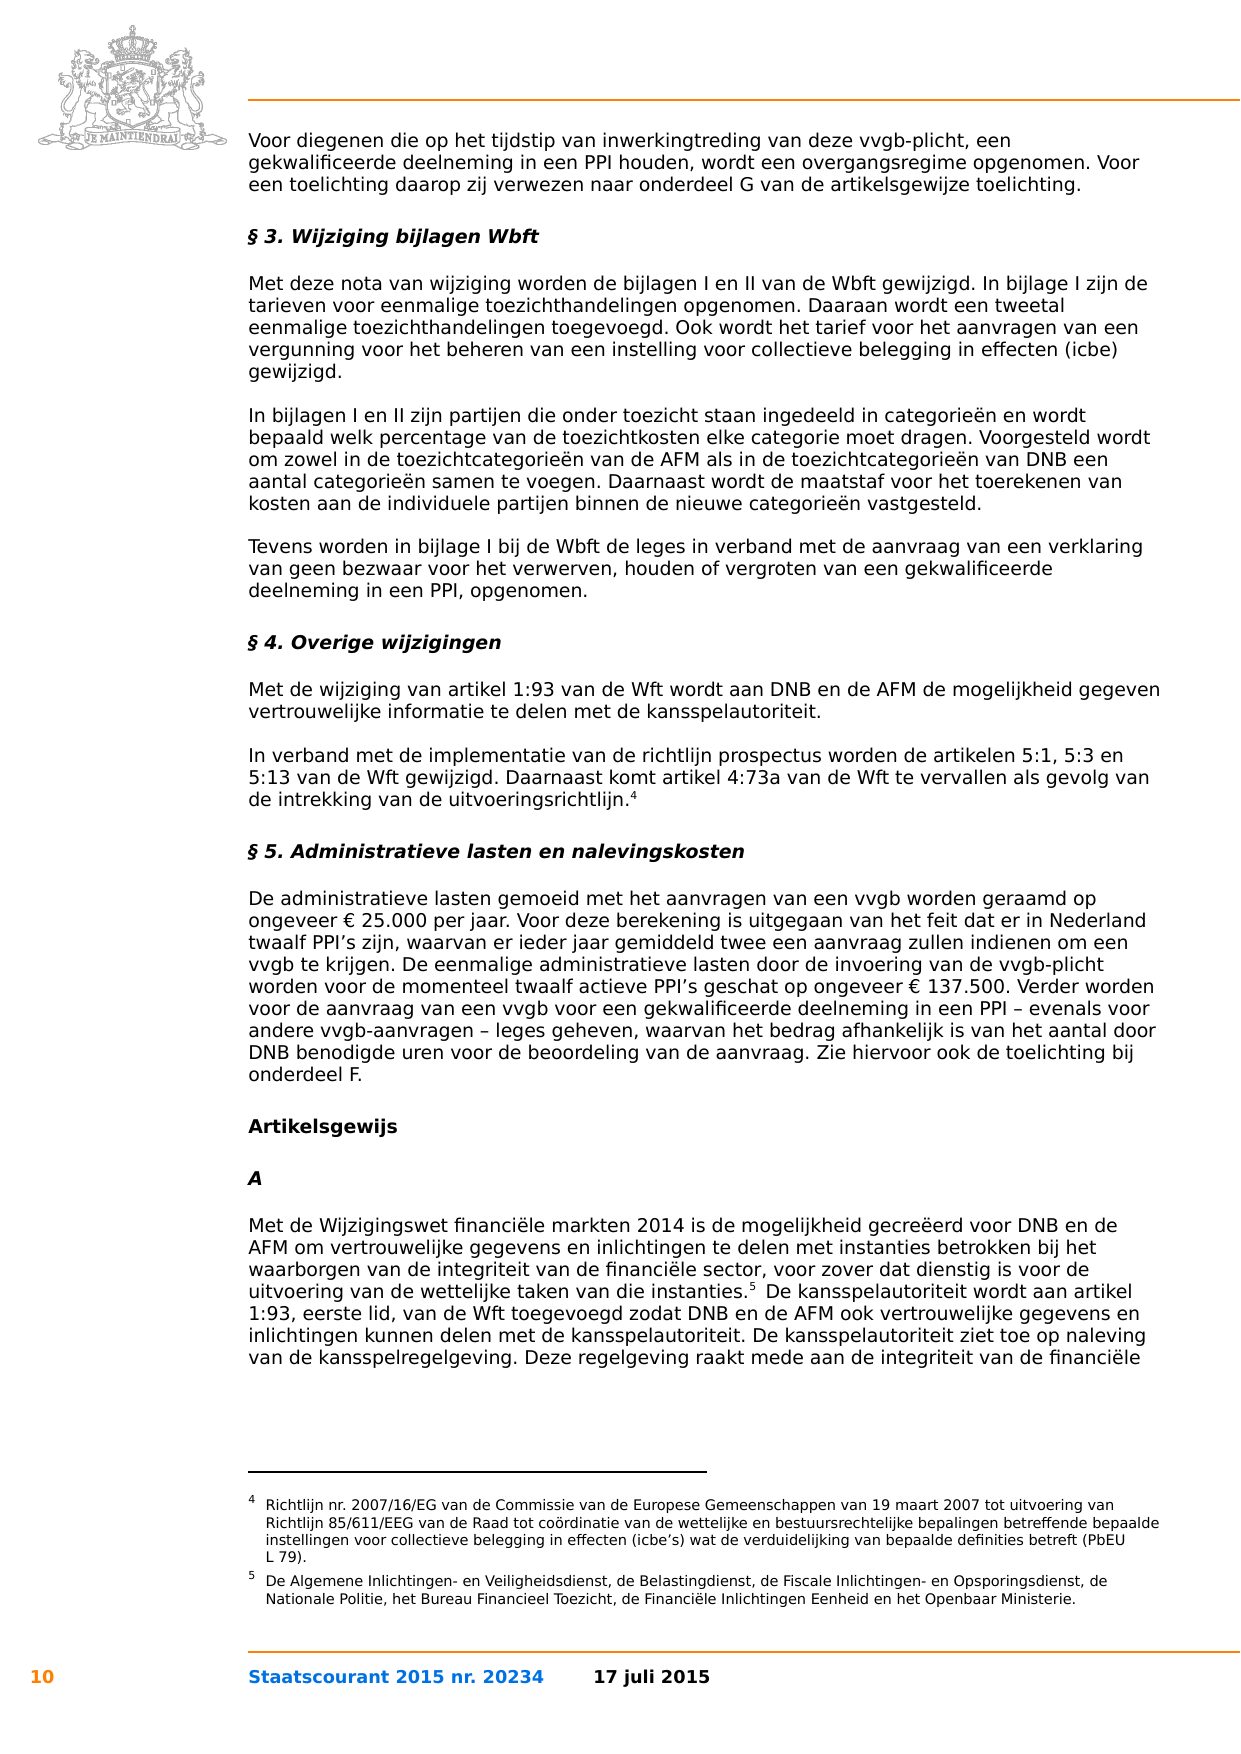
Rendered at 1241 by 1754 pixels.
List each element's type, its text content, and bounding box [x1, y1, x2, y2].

text De administratieve lasten gemoeid met het aanvragen van een vvgb worden geraamd op ongeveer € 25.000 per jaar. Voor deze berekening is uitgegaan van het feit dat er in Nederland twaalf PPI’s zijn, waarvan er ieder jaar gemiddeld twee een aanvraag zullen indienen om een vvgb te krijgen. De eenmalige administratieve lasten door de invoering van de vvgb-plicht worden voor de momenteel twaalf actieve PPI’s geschat op ongeveer € 137.500. Verder worden voor de aanvraag van een vvgb voor een gekwalificeerde deelneming in een PPI – evenals voor andere vvgb-aanvragen – leges geheven, waarvan het bedrag afhankelijk is van het aantal door DNB benodigde uren voor de beoordeling van de aanvraag. Zie hiervoor ook de toelichting bij onderdeel F. [248, 888, 1163, 1086]
text Richtlijn nr. 2007/16/EG van de Commissie van de Europese Gemeenschappen van 19 maart 2007 tot uitvoering van Richtlijn 85/611/EEG van de Raad tot coördinatie van de wettelijke en bestuursrechtelijke bepalingen betreffende bepaalde instellingen voor collectieve belegging in effecten (icbe’s) wat de verduidelijking van bepaalde definities betreft (PbEU L 79). [248, 1493, 1163, 1566]
subtitle § 5. Administratieve lasten en nalevingskosten [248, 841, 1163, 863]
text In verband met de implementatie van de richtlijn prospectus worden de artikelen 5:1, 5:3 en 5:13 van de Wft gewijzigd. Daarnaast komt artikel 4:73a van de Wft te vervallen als gevolg van de intrekking van de uitvoeringsrichtlijn. [248, 745, 1163, 811]
text Met de Wijzigingswet financiële markten 2014 is de mogelijkheid gecreëerd voor DNB en de AFM om vertrouwelijke gegevens en inlichtingen te delen met instanties betrokken bij het waarborgen van de integriteit van de financiële sector, voor zover dat dienstig is voor de uitvoering van de wettelijke taken van die instanties. De kansspelautoriteit wordt aan artikel 1:93, eerste lid, van de Wft toegevoegd zodat DNB en de AFM ook vertrouwelijke gegevens en inlichtingen kunnen delen met de kansspelautoriteit. De kansspelautoriteit ziet toe op naleving van de kansspelregelgeving. Deze regelgeving raakt mede aan de integriteit van de financiële [248, 1215, 1163, 1369]
text Met deze nota van wijziging worden de bijlagen I en II van de Wbft gewijzigd. In bijlage I zijn de tarieven voor eenmalige toezichthandelingen opgenomen. Daaraan wordt een tweetal eenmalige toezichthandelingen toegevoegd. Ook wordt het tarief voor het aanvragen van een vergunning voor het beheren van een instelling voor collectieve belegging in effecten (icbe) gewijzigd. [248, 273, 1163, 383]
text In bijlagen I en II zijn partijen die onder toezicht staan ingedeeld in categorieën en wordt bepaald welk percentage van de toezichtkosten elke categorie moet dragen. Voorgesteld wordt om zowel in de toezichtcategorieën van de AFM als in de toezichtcategorieën van DNB een aantal categorieën samen te voegen. Daarnaast wordt de maatstaf voor het toerekenen van kosten aan de individuele partijen binnen de nieuwe categorieën vastgesteld. [248, 404, 1163, 514]
subtitle A [248, 1168, 1163, 1190]
text Tevens worden in bijlage I bij de Wbft de leges in verband met de aanvraag van een verklaring van geen bezwaar voor het verwerven, houden of vergroten van een gekwalificeerde deelneming in een PPI, opgenomen. [248, 536, 1163, 602]
text Met de wijziging van artikel 1:93 van de Wft wordt aan DNB en de AFM de mogelijkheid gegeven vertrouwelijke informatie te delen met de kansspelautoriteit. [248, 679, 1163, 723]
picture [38, 25, 227, 150]
subtitle § 3. Wijziging bijlagen Wbft [248, 226, 1163, 248]
text De Algemene Inlichtingen- en Veiligheidsdienst, de Belastingdienst, de Fiscale Inlichtingen- en Opsporingsdienst, de Nationale Politie, het Bureau Financieel Toezicht, de Financiële Inlichtingen Eenheid en het Openbaar Ministerie. [248, 1569, 1163, 1608]
subtitle Artikelsgewijs [248, 1116, 1163, 1138]
text Voor diegenen die op het tijdstip van inwerkingtreding van deze vvgb-plicht, een gekwalificeerde deelneming in een PPI houden, wordt een overgangsregime opgenomen. Voor een toelichting daarop zij verwezen naar onderdeel G van de artikelsgewijze toelichting. [248, 130, 1163, 196]
subtitle § 4. Overige wijzigingen [248, 632, 1163, 654]
